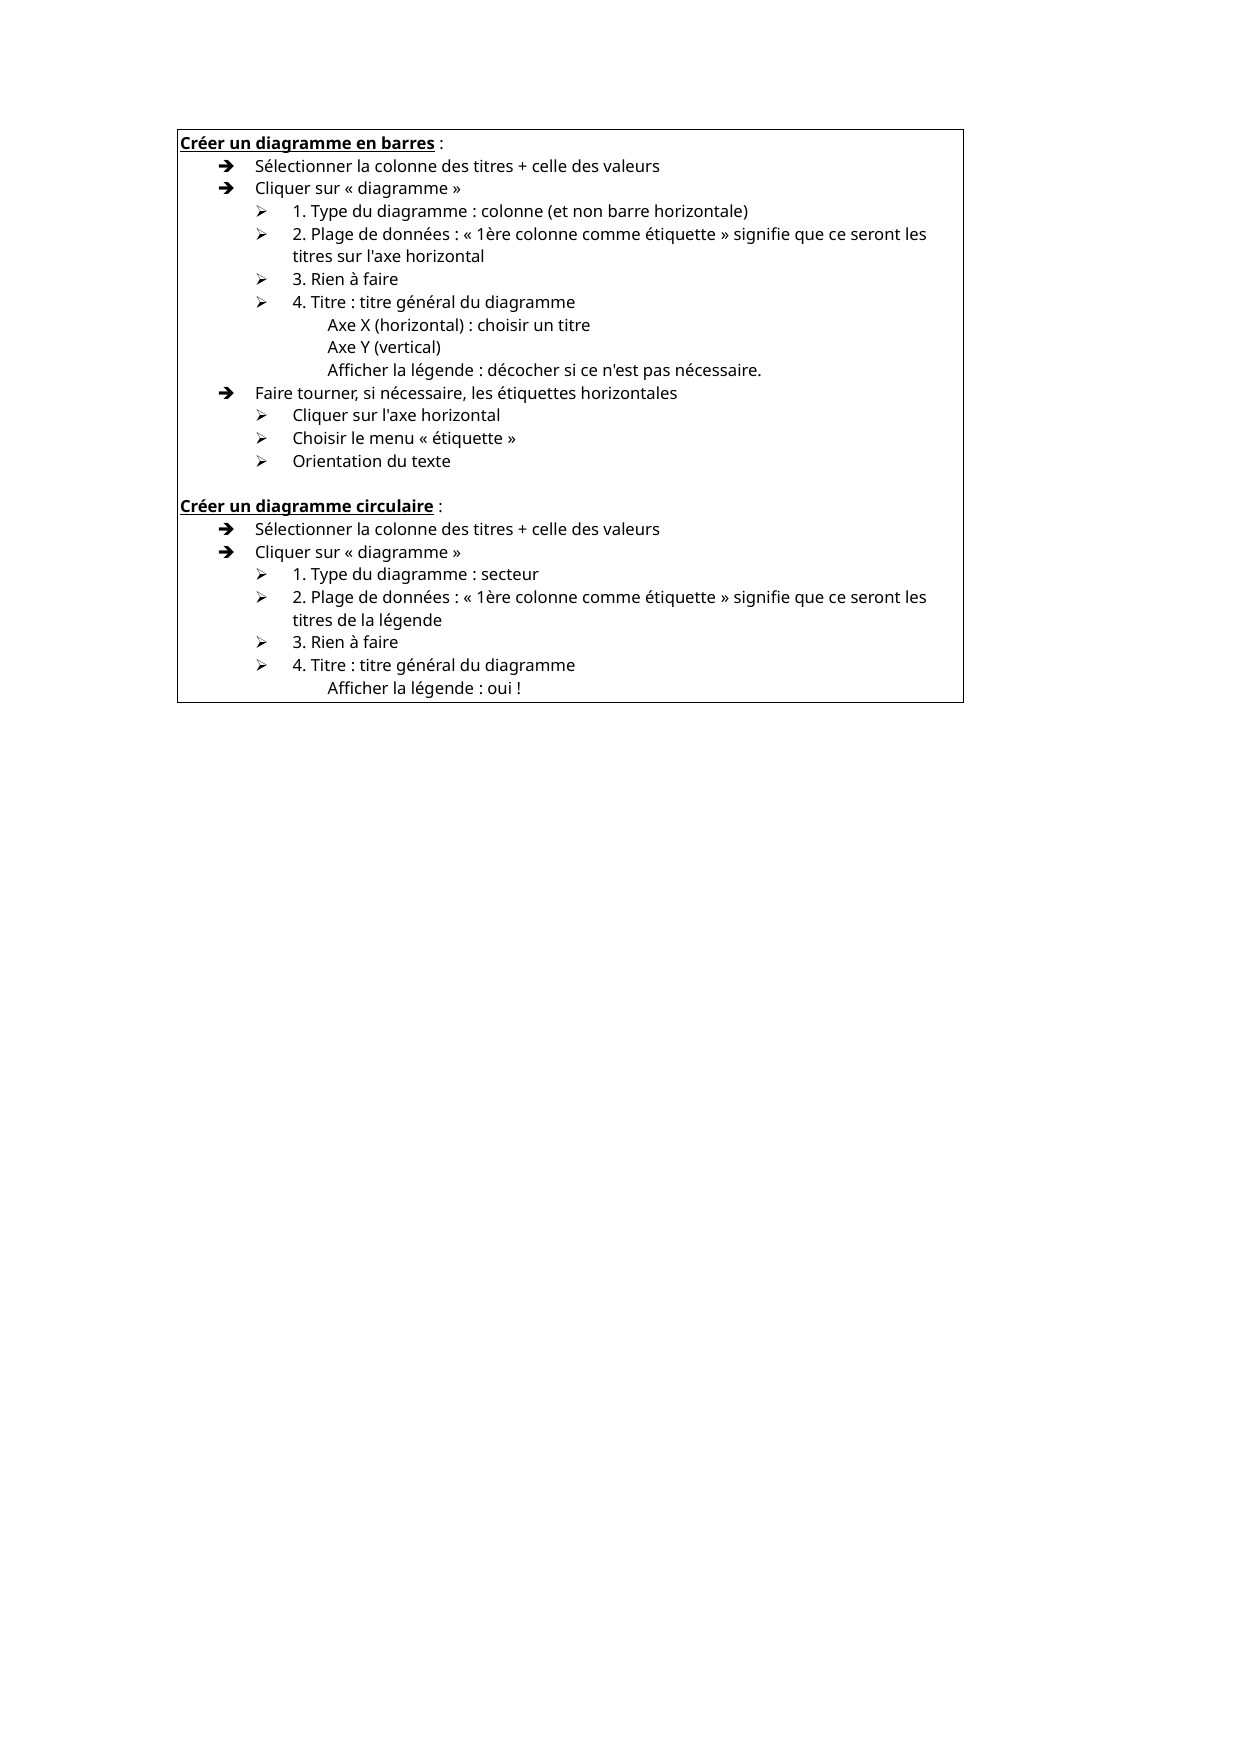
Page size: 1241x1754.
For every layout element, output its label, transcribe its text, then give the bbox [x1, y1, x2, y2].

text Axe X (horizontal) : choisir un titre [180, 313, 961, 336]
text Axe Y (vertical) [180, 336, 961, 359]
text Afficher la légende : décocher si ce n'est pas nécessaire. [180, 359, 961, 381]
list 2. Plage de données : « 1ère colonne comme étiquette » signifie que ce seront les titres sur l'axe horizontal [255, 222, 961, 268]
list Choisir le menu « étiquette » [255, 427, 961, 449]
list Faire tourner, si nécessaire, les étiquettes horizontales [217, 381, 961, 404]
text Afficher la légende : oui ! [180, 677, 961, 699]
list 2. Plage de données : « 1ère colonne comme étiquette » signifie que ce seront les titres de la légende [255, 586, 961, 631]
list Cliquer sur l'axe horizontal [255, 404, 961, 427]
text Créer un diagramme circulaire : [180, 495, 961, 518]
list 4. Titre : titre général du diagramme [255, 291, 961, 313]
list 4. Titre : titre général du diagramme [255, 654, 961, 677]
list 3. Rien à faire [255, 268, 961, 291]
list Orientation du texte [255, 449, 961, 472]
list Cliquer sur « diagramme » [217, 540, 961, 563]
list 3. Rien à faire [255, 631, 961, 654]
list Cliquer sur « diagramme » [217, 177, 961, 200]
list Sélectionner la colonne des titres + celle des valeurs [217, 154, 961, 177]
list 1. Type du diagramme : secteur [255, 563, 961, 586]
list 1. Type du diagramme : colonne (et non barre horizontale) [255, 200, 961, 222]
text Créer un diagramme en barres : [180, 132, 961, 154]
list Sélectionner la colonne des titres + celle des valeurs [217, 518, 961, 540]
